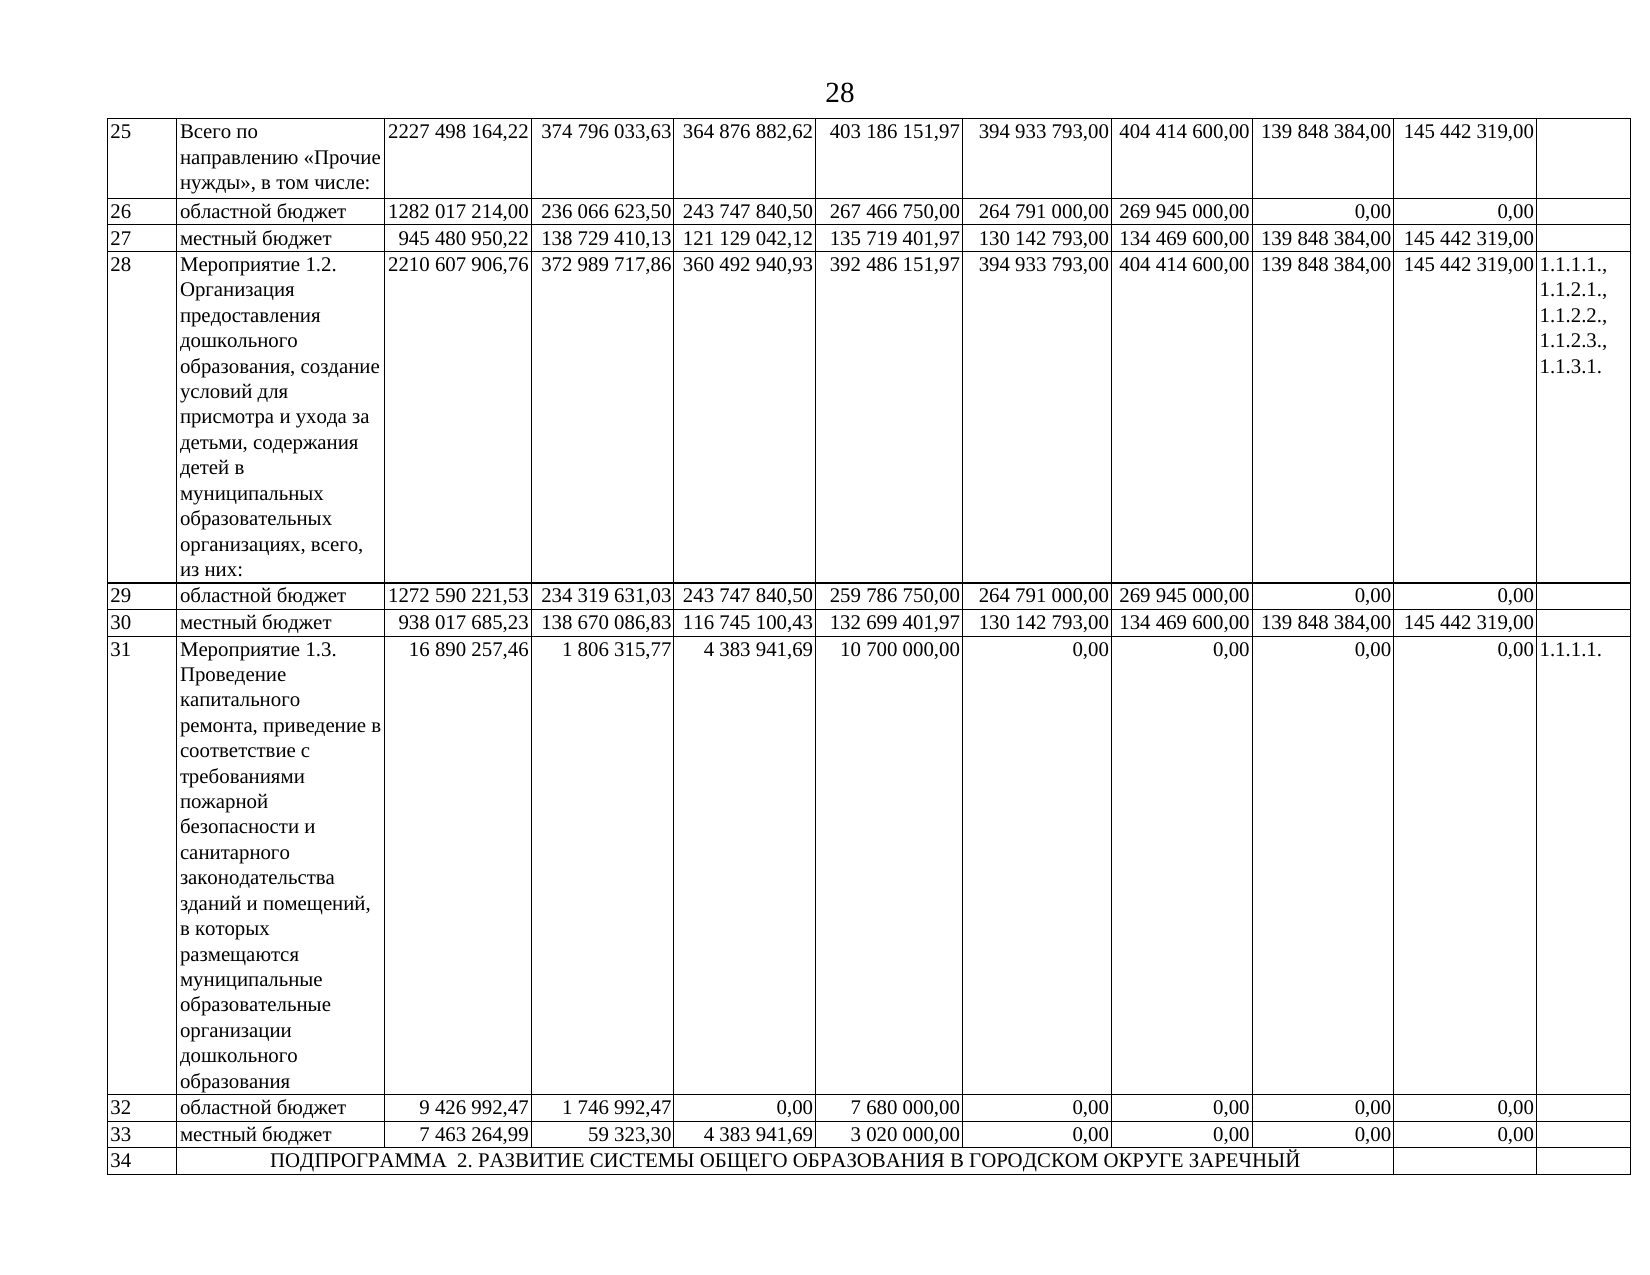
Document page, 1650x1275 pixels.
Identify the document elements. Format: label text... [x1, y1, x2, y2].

table_cell 28 [108, 252, 176, 582]
table_cell 0,00 [1112, 637, 1252, 1094]
table_cell 0,00 [1253, 637, 1393, 1094]
table_cell областной бюджет [177, 1095, 384, 1121]
table_cell 360 492 940,93 [674, 252, 815, 582]
table_cell [1537, 1095, 1630, 1121]
table_cell 134 469 600,00 [1112, 225, 1252, 251]
table_cell 0,00 [1112, 1095, 1252, 1121]
table_cell [1537, 119, 1630, 198]
table_cell 145 442 319,00 [1394, 119, 1536, 198]
table_cell 0,00 [1394, 1095, 1536, 1121]
table_cell 27 [108, 225, 176, 251]
table_cell 121 129 042,12 [674, 225, 815, 251]
table_cell [1537, 225, 1630, 251]
table_cell 0,00 [1394, 199, 1536, 224]
table_cell 16 890 257,46 [385, 637, 531, 1094]
table_cell 139 848 384,00 [1253, 119, 1393, 198]
table_cell 138 670 086,83 [532, 610, 673, 636]
table_cell 243 747 840,50 [674, 199, 815, 224]
table_cell 31 [108, 637, 176, 1094]
table_cell 130 142 793,00 [963, 610, 1111, 636]
table_cell 3 020 000,00 [816, 1122, 962, 1147]
table_cell 7 463 264,99 [385, 1122, 531, 1147]
table_cell 134 469 600,00 [1112, 610, 1252, 636]
table_cell ПОДПРОГРАММА 2. РАЗВИТИЕ СИСТЕМЫ ОБЩЕГО ОБРАЗОВАНИЯ В ГОРОДСКОМ ОКРУГЕ ЗАРЕЧНЫЙ [177, 1148, 1393, 1174]
table_cell 1282 017 214,00 [385, 199, 531, 224]
table_cell 10 700 000,00 [816, 637, 962, 1094]
table_cell 1272 590 221,53 [385, 584, 531, 609]
table_cell 267 466 750,00 [816, 199, 962, 224]
table_cell 1 806 315,77 [532, 637, 673, 1094]
table_cell 0,00 [1253, 1095, 1393, 1121]
table_cell 139 848 384,00 [1253, 225, 1393, 251]
table_cell 236 066 623,50 [532, 199, 673, 224]
table_cell 0,00 [1253, 1122, 1393, 1147]
table_cell 2210 607 906,76 [385, 252, 531, 582]
table_cell 30 [108, 610, 176, 636]
table_cell 1 746 992,47 [532, 1095, 673, 1121]
table_cell Мероприятие 1.3. Проведение капитального ремонта, приведение в соответствие с требованиями пожарной безопасности и санитарного законодательства зданий и помещений, в которых размещаются муниципальные образовательные организации дошкольного образования [177, 637, 384, 1094]
table_cell 139 848 384,00 [1253, 252, 1393, 582]
table_cell 0,00 [1112, 1122, 1252, 1147]
table_cell 392 486 151,97 [816, 252, 962, 582]
table_cell 139 848 384,00 [1253, 610, 1393, 636]
table_cell 138 729 410,13 [532, 225, 673, 251]
table_cell 2227 498 164,22 [385, 119, 531, 198]
table_cell областной бюджет [177, 584, 384, 609]
table_cell местный бюджет [177, 610, 384, 636]
table_cell 26 [108, 199, 176, 224]
table_cell 132 699 401,97 [816, 610, 962, 636]
table_cell Мероприятие 1.2. Организация предоставления дошкольного образования, создание условий для присмотра и ухода за детьми, содержания детей в муниципальных образовательных организациях, всего, из них: [177, 252, 384, 582]
table_cell 1.1.1.1., 1.1.2.1., 1.1.2.2., 1.1.2.3., 1.1.3.1. [1537, 252, 1630, 582]
table_cell 59 323,30 [532, 1122, 673, 1147]
table_cell 269 945 000,00 [1112, 584, 1252, 609]
table_cell 372 989 717,86 [532, 252, 673, 582]
table_cell 945 480 950,22 [385, 225, 531, 251]
table_cell местный бюджет [177, 1122, 384, 1147]
table_cell 33 [108, 1122, 176, 1147]
table_cell 145 442 319,00 [1394, 225, 1536, 251]
table_cell 25 [108, 119, 176, 198]
table_cell 394 933 793,00 [963, 252, 1111, 582]
table_cell 29 [108, 584, 176, 609]
table_cell 145 442 319,00 [1394, 610, 1536, 636]
table_cell 135 719 401,97 [816, 225, 962, 251]
table_cell 9 426 992,47 [385, 1095, 531, 1121]
table_cell 4 383 941,69 [674, 637, 815, 1094]
table_cell 264 791 000,00 [963, 584, 1111, 609]
table_cell 1.1.1.1. [1537, 637, 1630, 1094]
table_cell 0,00 [1253, 584, 1393, 609]
table_cell 0,00 [963, 637, 1111, 1094]
table_cell 0,00 [1253, 199, 1393, 224]
table_cell 0,00 [963, 1095, 1111, 1121]
table_cell [1537, 199, 1630, 224]
table_cell 0,00 [963, 1122, 1111, 1147]
table_cell [1537, 584, 1630, 609]
table_cell 0,00 [1394, 1122, 1536, 1147]
table_cell [1394, 1148, 1536, 1174]
table_cell 404 414 600,00 [1112, 252, 1252, 582]
table_cell областной бюджет [177, 199, 384, 224]
table_cell 264 791 000,00 [963, 199, 1111, 224]
table_cell 0,00 [1394, 637, 1536, 1094]
table_cell 4 383 941,69 [674, 1122, 815, 1147]
table_cell 403 186 151,97 [816, 119, 962, 198]
table_cell 364 876 882,62 [674, 119, 815, 198]
table_cell 116 745 100,43 [674, 610, 815, 636]
table_cell 259 786 750,00 [816, 584, 962, 609]
table_cell 404 414 600,00 [1112, 119, 1252, 198]
table_cell 32 [108, 1095, 176, 1121]
table_cell 394 933 793,00 [963, 119, 1111, 198]
table_cell 7 680 000,00 [816, 1095, 962, 1121]
table_cell 145 442 319,00 [1394, 252, 1536, 582]
table_cell местный бюджет [177, 225, 384, 251]
table_cell [1537, 610, 1630, 636]
table_cell 269 945 000,00 [1112, 199, 1252, 224]
table_cell 130 142 793,00 [963, 225, 1111, 251]
table_cell 0,00 [674, 1095, 815, 1121]
table_cell 938 017 685,23 [385, 610, 531, 636]
table_cell [1537, 1122, 1630, 1147]
table_cell 234 319 631,03 [532, 584, 673, 609]
table_cell 243 747 840,50 [674, 584, 815, 609]
table_cell 0,00 [1394, 584, 1536, 609]
table_cell Всего по направлению «Прочие нужды», в том числе: [177, 119, 384, 198]
table_cell [1537, 1148, 1630, 1174]
table_cell 34 [108, 1148, 176, 1174]
table_cell 374 796 033,63 [532, 119, 673, 198]
